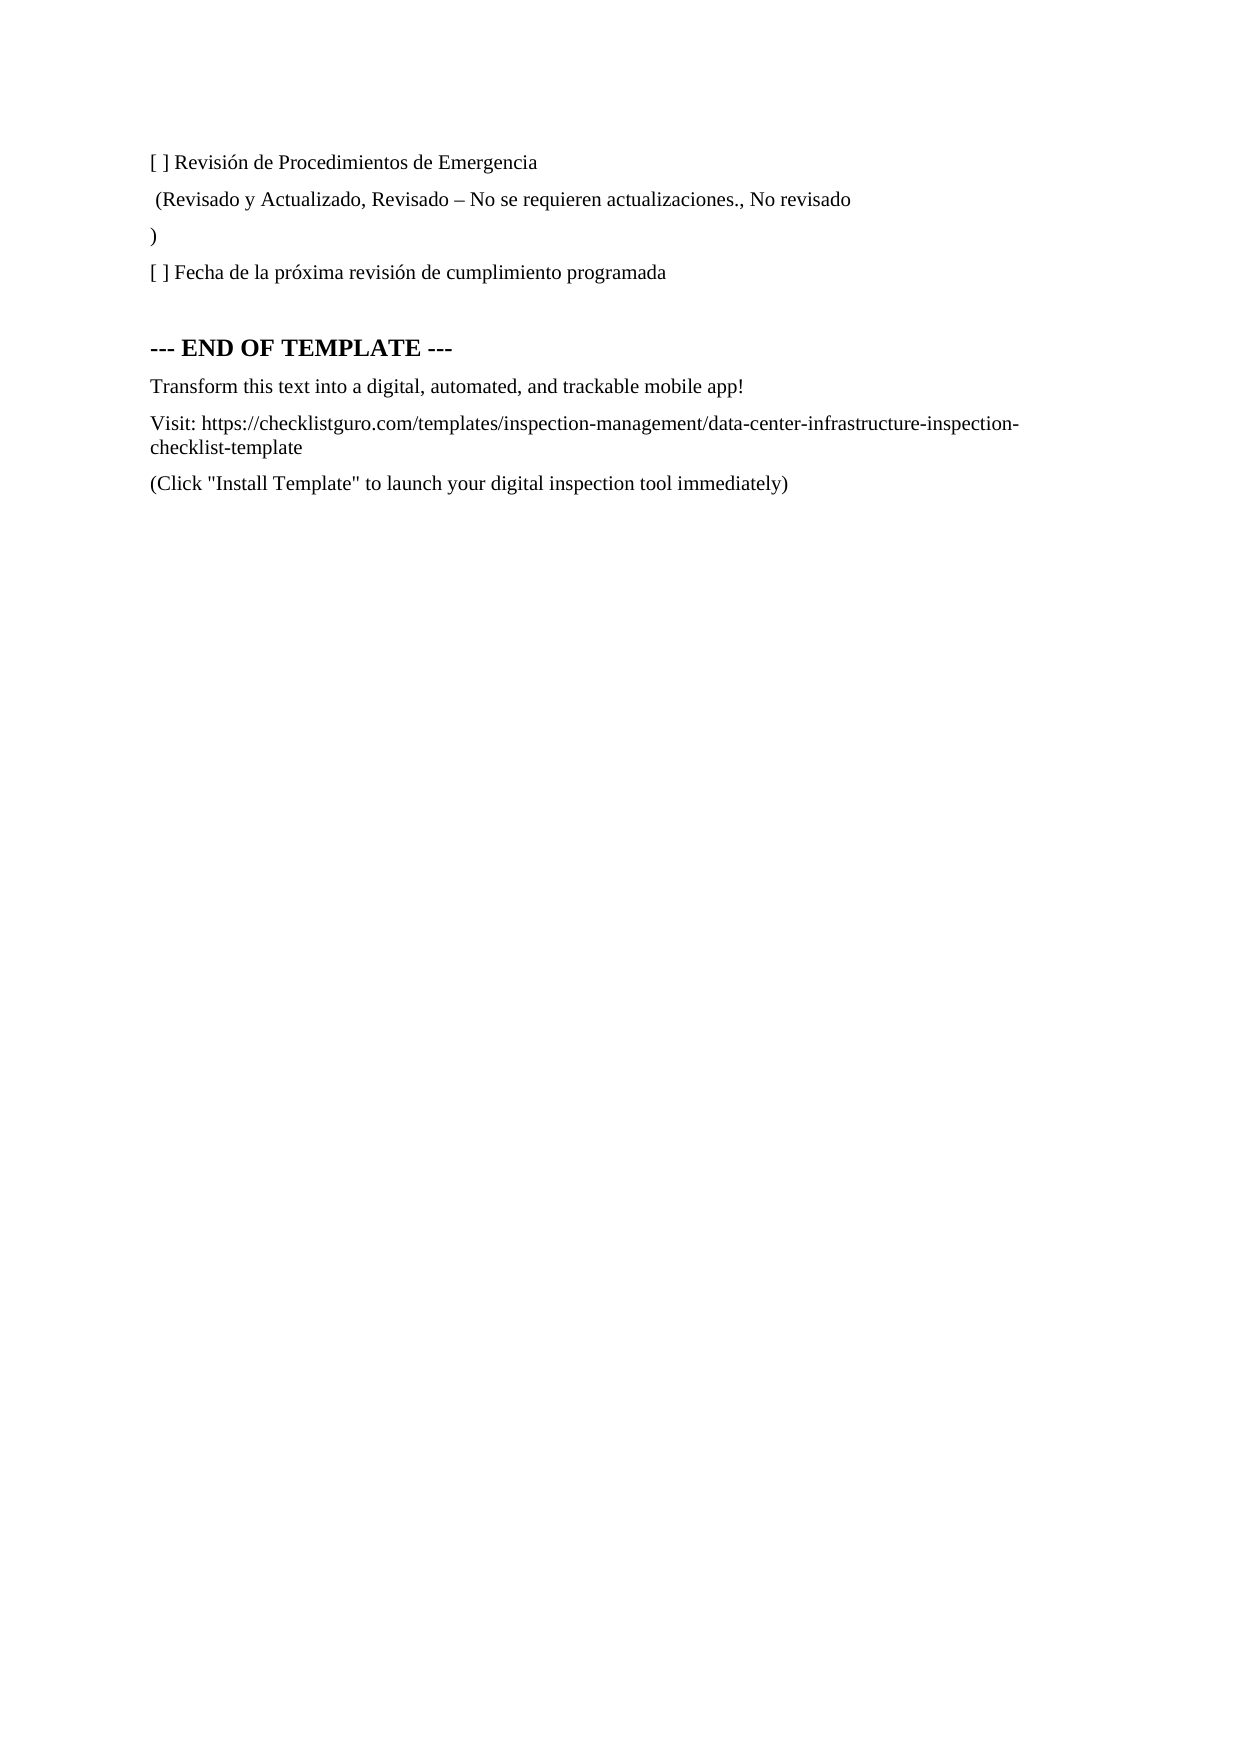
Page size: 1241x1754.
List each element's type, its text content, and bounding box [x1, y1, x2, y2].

text Transform this text into a digital, automated, and trackable mobile app! [150, 374, 1090, 398]
text (Click "Install Template" to launch your digital inspection tool immediately) [150, 471, 1090, 495]
text --- END OF TEMPLATE --- [150, 333, 1090, 362]
text Visit: https://checklistguro.com/templates/inspection-management/data-center-infrastructure-inspection-checklist-template [150, 411, 1090, 459]
text [ ] Revisión de Procedimientos de Emergencia [150, 150, 1090, 174]
text [ ] Fecha de la próxima revisión de cumplimiento programada [150, 260, 1090, 284]
text ) [150, 223, 1090, 247]
text (Revisado y Actualizado, Revisado – No se requieren actualizaciones., No revisado [150, 187, 1090, 211]
